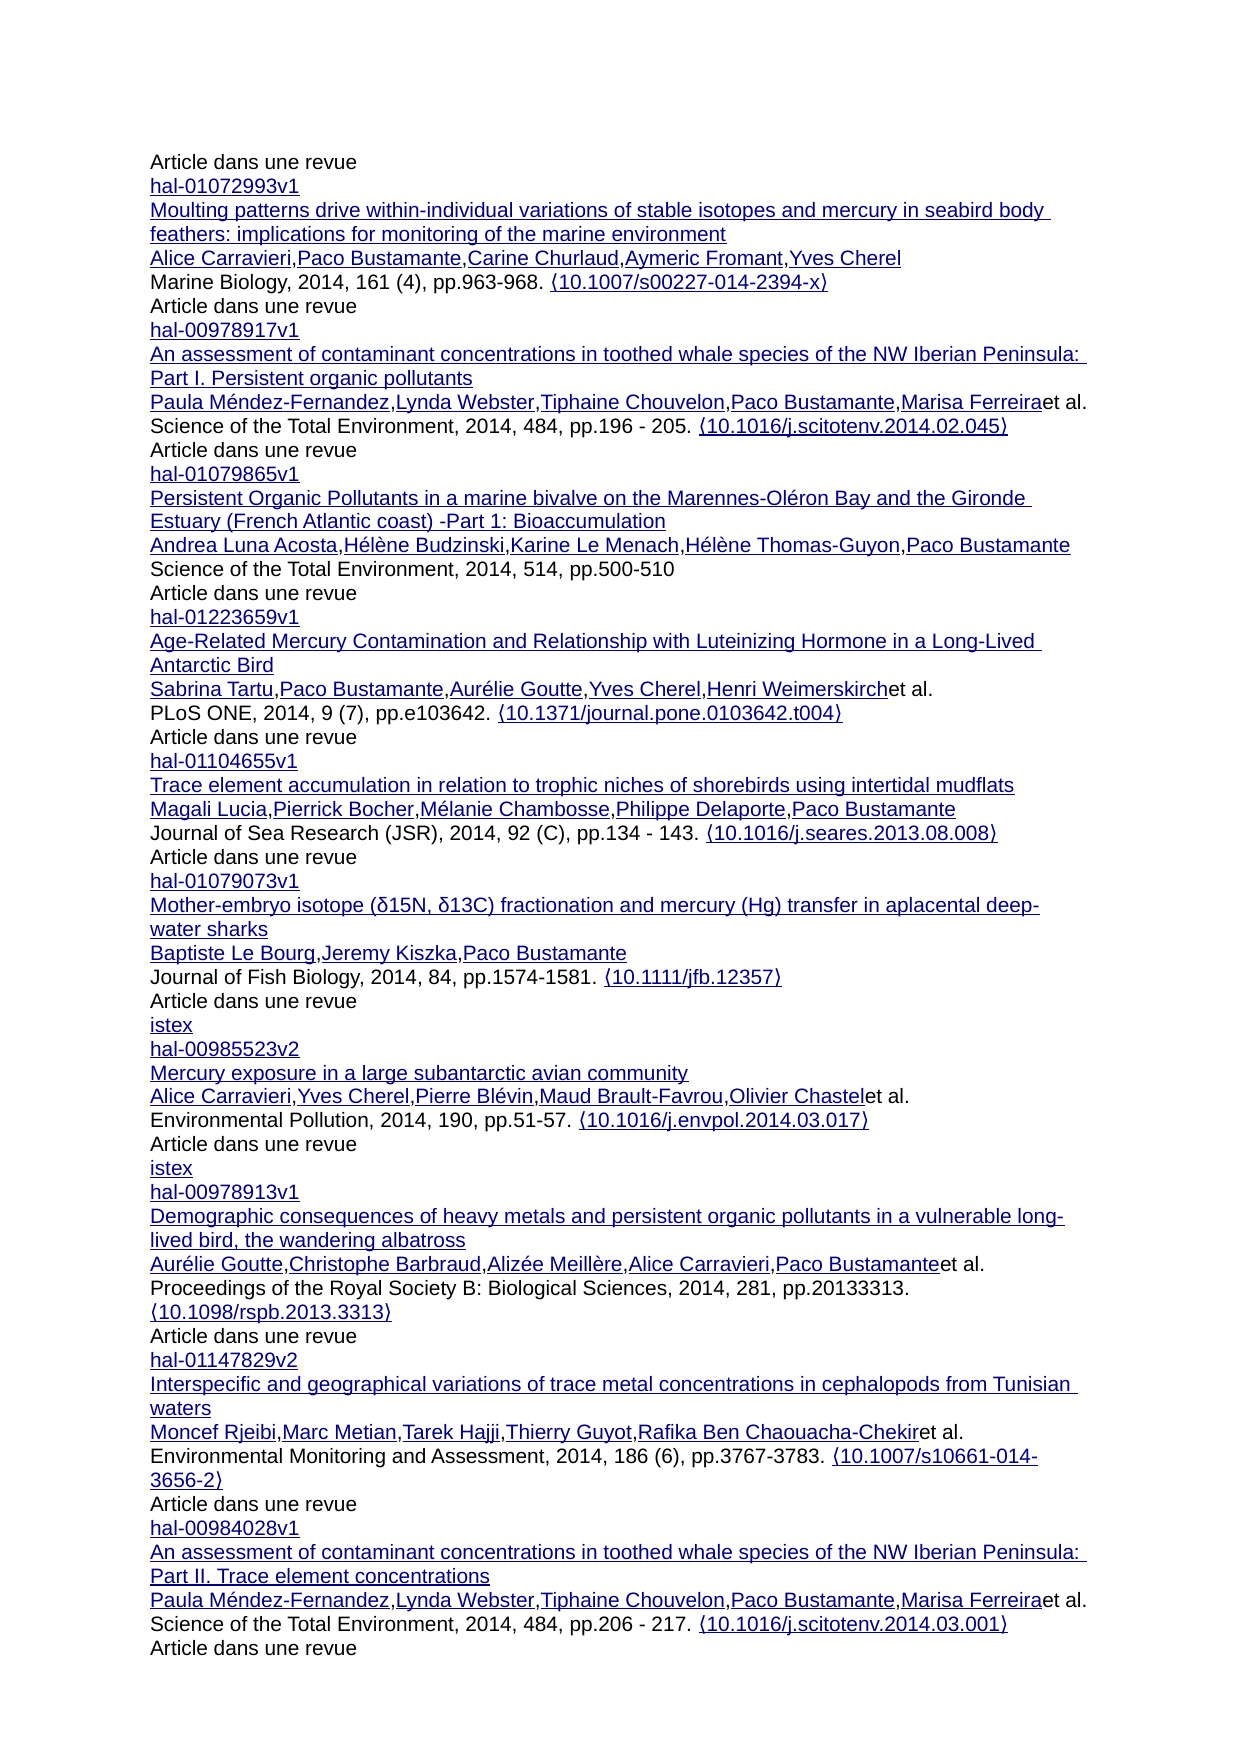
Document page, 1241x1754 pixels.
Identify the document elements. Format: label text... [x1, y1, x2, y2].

table_cell Article dans une revue hal-01072993v1 [150, 150, 1090, 198]
table_cell An assessment of contaminant concentrations in toothed whale species of the NW Iberian Peninsula: Part I. Persistent organic pollutants Paula Méndez-Fernandez,Lynda Webster,Tiphaine Chouvelon,Paco Bustamante,Marisa Ferreiraet al. Science of the Total Environment, 2014, 484, pp.196 - 205. ⟨10.1016/j.scitotenv.2014.02.045⟩ Article dans une revue hal-01079865v1 [150, 342, 1090, 485]
table_cell An assessment of contaminant concentrations in toothed whale species of the NW Iberian Peninsula: Part II. Trace element concentrations Paula Méndez-Fernandez,Lynda Webster,Tiphaine Chouvelon,Paco Bustamante,Marisa Ferreiraet al. Science of the Total Environment, 2014, 484, pp.206 - 217. ⟨10.1016/j.scitotenv.2014.03.001⟩ Article dans une revue [150, 1540, 1090, 1659]
table_cell Mother-embryo isotope (δ15N, δ13C) fractionation and mercury (Hg) transfer in aplacental deep-water sharks Baptiste Le Bourg,Jeremy Kiszka,Paco Bustamante Journal of Fish Biology, 2014, 84, pp.1574-1581. ⟨10.1111/jfb.12357⟩ Article dans une revue istex hal-00985523v2 [150, 893, 1090, 1060]
table_cell Trace element accumulation in relation to trophic niches of shorebirds using intertidal mudflats Magali Lucia,Pierrick Bocher,Mélanie Chambosse,Philippe Delaporte,Paco Bustamante Journal of Sea Research (JSR), 2014, 92 (C), pp.134 - 143. ⟨10.1016/j.seares.2013.08.008⟩ Article dans une revue hal-01079073v1 [150, 773, 1090, 893]
table_cell Age-Related Mercury Contamination and Relationship with Luteinizing Hormone in a Long-Lived Antarctic Bird Sabrina Tartu,Paco Bustamante,Aurélie Goutte,Yves Cherel,Henri Weimerskirchet al. PLoS ONE, 2014, 9 (7), pp.e103642. ⟨10.1371/journal.pone.0103642.t004⟩ Article dans une revue hal-01104655v1 [150, 629, 1090, 773]
table_cell Demographic consequences of heavy metals and persistent organic pollutants in a vulnerable long-lived bird, the wandering albatross Aurélie Goutte,Christophe Barbraud,Alizée Meillère,Alice Carravieri,Paco Bustamanteet al. Proceedings of the Royal Society B: Biological Sciences, 2014, 281, pp.20133313. ⟨10.1098/rspb.2013.3313⟩ Article dans une revue hal-01147829v2 [150, 1204, 1090, 1372]
table_cell Mercury exposure in a large subantarctic avian community Alice Carravieri,Yves Cherel,Pierre Blévin,Maud Brault-Favrou,Olivier Chastelet al. Environmental Pollution, 2014, 190, pp.51-57. ⟨10.1016/j.envpol.2014.03.017⟩ Article dans une revue istex hal-00978913v1 [150, 1060, 1090, 1204]
table_cell Persistent Organic Pollutants in a marine bivalve on the Marennes-Oléron Bay and the Gironde Estuary (French Atlantic coast) -Part 1: Bioaccumulation Andrea Luna Acosta,Hélène Budzinski,Karine Le Menach,Hélène Thomas-Guyon,Paco Bustamante Science of the Total Environment, 2014, 514, pp.500-510 Article dans une revue hal-01223659v1 [150, 485, 1090, 629]
table_cell Moulting patterns drive within-individual variations of stable isotopes and mercury in seabird body feathers: implications for monitoring of the marine environment Alice Carravieri,Paco Bustamante,Carine Churlaud,Aymeric Fromant,Yves Cherel Marine Biology, 2014, 161 (4), pp.963-968. ⟨10.1007/s00227-014-2394-x⟩ Article dans une revue hal-00978917v1 [150, 198, 1090, 342]
table_cell Interspecific and geographical variations of trace metal concentrations in cephalopods from Tunisian waters Moncef Rjeibi,Marc Metian,Tarek Hajji,Thierry Guyot,Rafika Ben Chaouacha-Chekiret al. Environmental Monitoring and Assessment, 2014, 186 (6), pp.3767-3783. ⟨10.1007/s10661-014-3656-2⟩ Article dans une revue hal-00984028v1 [150, 1372, 1090, 1539]
